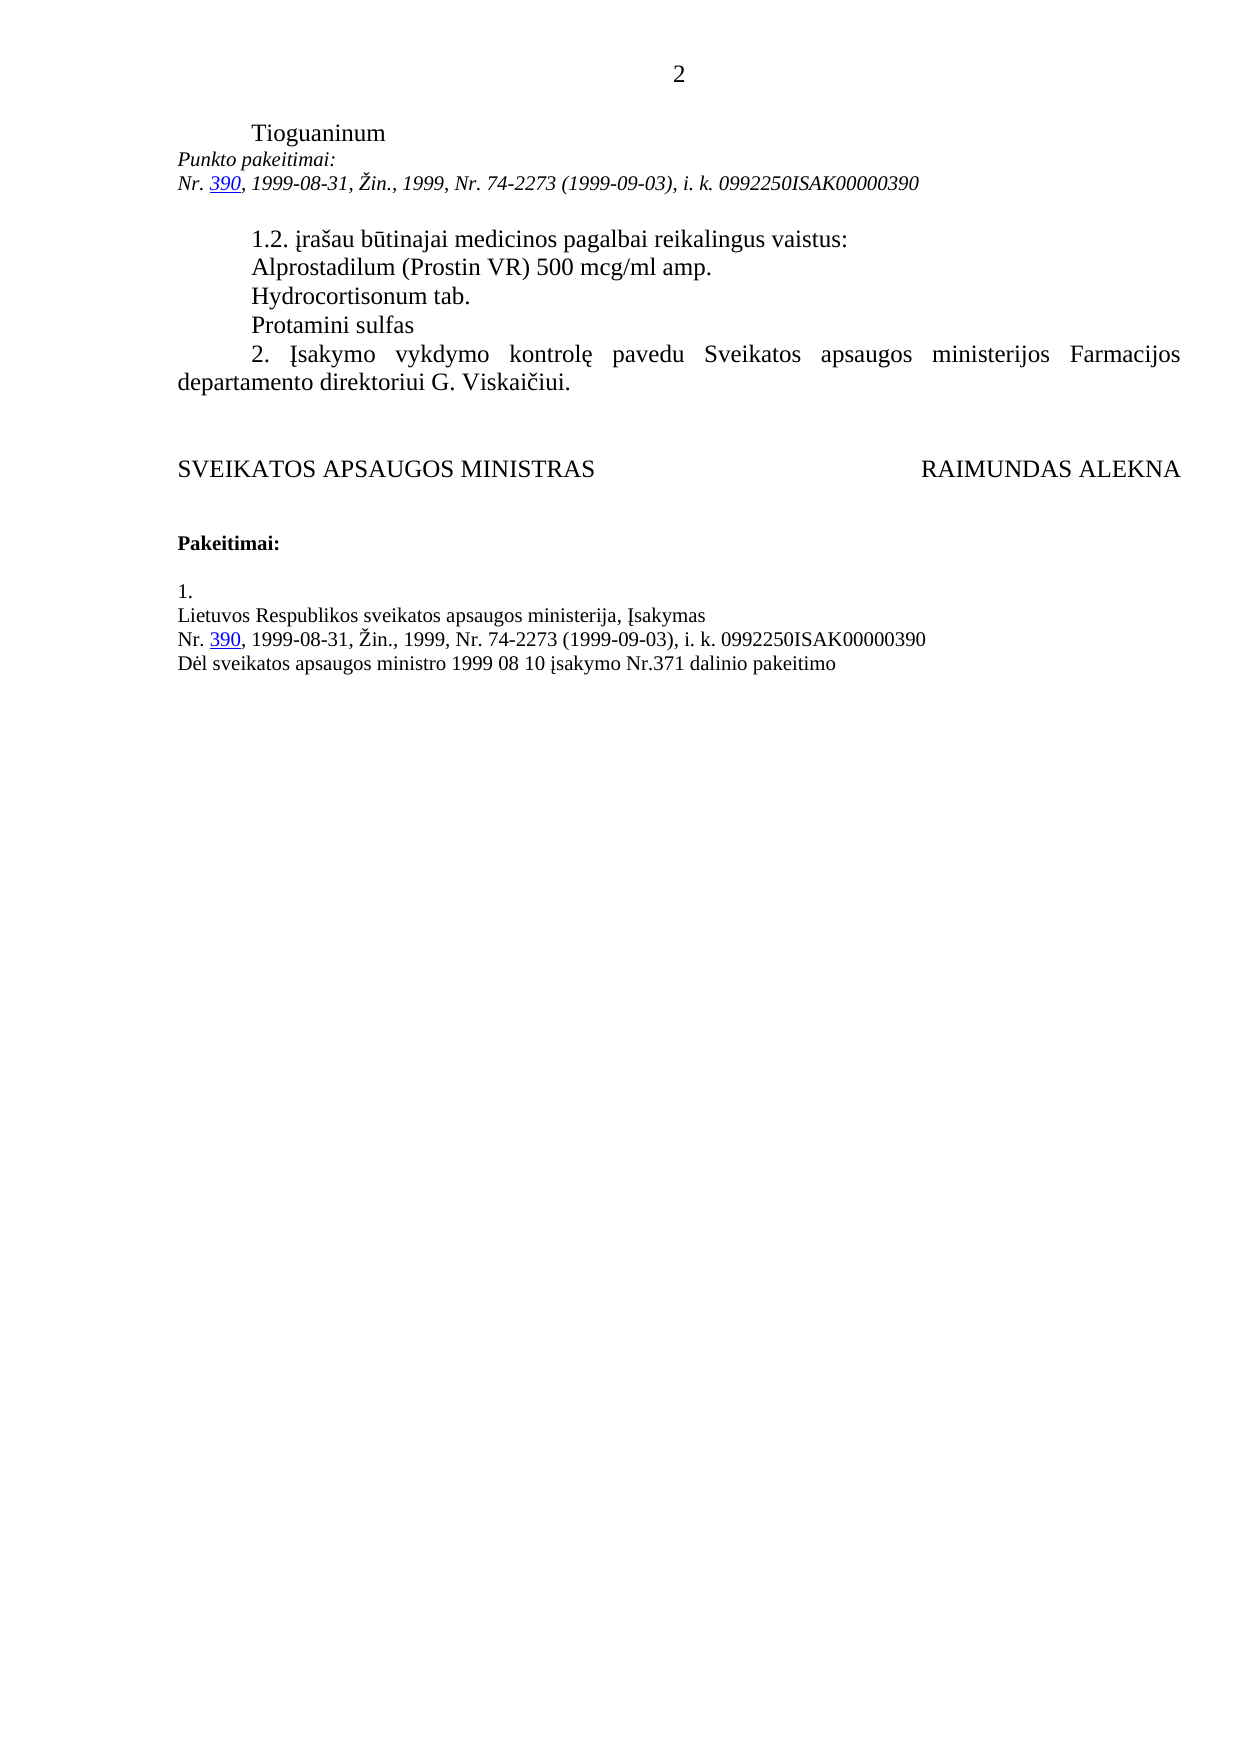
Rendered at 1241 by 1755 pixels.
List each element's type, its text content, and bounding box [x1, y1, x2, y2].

text Tioguaninum [177, 118, 1181, 147]
text SVEIKATOS APSAUGOS MINISTRAS RAIMUNDAS ALEKNA [177, 454, 1181, 482]
text Punkto pakeitimai: [177, 147, 1181, 171]
text 2. Įsakymo vykdymo kontrolę pavedu Sveikatos apsaugos ministerijos Farmacijos departamento direktoriui G. Viskaičiui. [177, 339, 1181, 396]
text 1.2. įrašau būtinajai medicinos pagalbai reikalingus vaistus: [177, 224, 1181, 252]
text Protamini sulfas [177, 310, 1181, 339]
text Pakeitimai: [177, 531, 1181, 555]
text Nr. 390, 1999-08-31, Žin., 1999, Nr. 74-2273 (1999-09-03), i. k. 0992250ISAK00000390 [177, 627, 1181, 651]
text Dėl sveikatos apsaugos ministro 1999 08 10 įsakymo Nr.371 dalinio pakeitimo [177, 651, 1181, 675]
text Hydrocortisonum tab. [177, 281, 1181, 310]
text Lietuvos Respublikos sveikatos apsaugos ministerija, Įsakymas [177, 603, 1181, 627]
text Alprostadilum (Prostin VR) 500 mcg/ml amp. [177, 252, 1181, 281]
text Nr. 390, 1999-08-31, Žin., 1999, Nr. 74-2273 (1999-09-03), i. k. 0992250ISAK00000390 [177, 171, 1181, 195]
text 1. [177, 579, 1181, 603]
